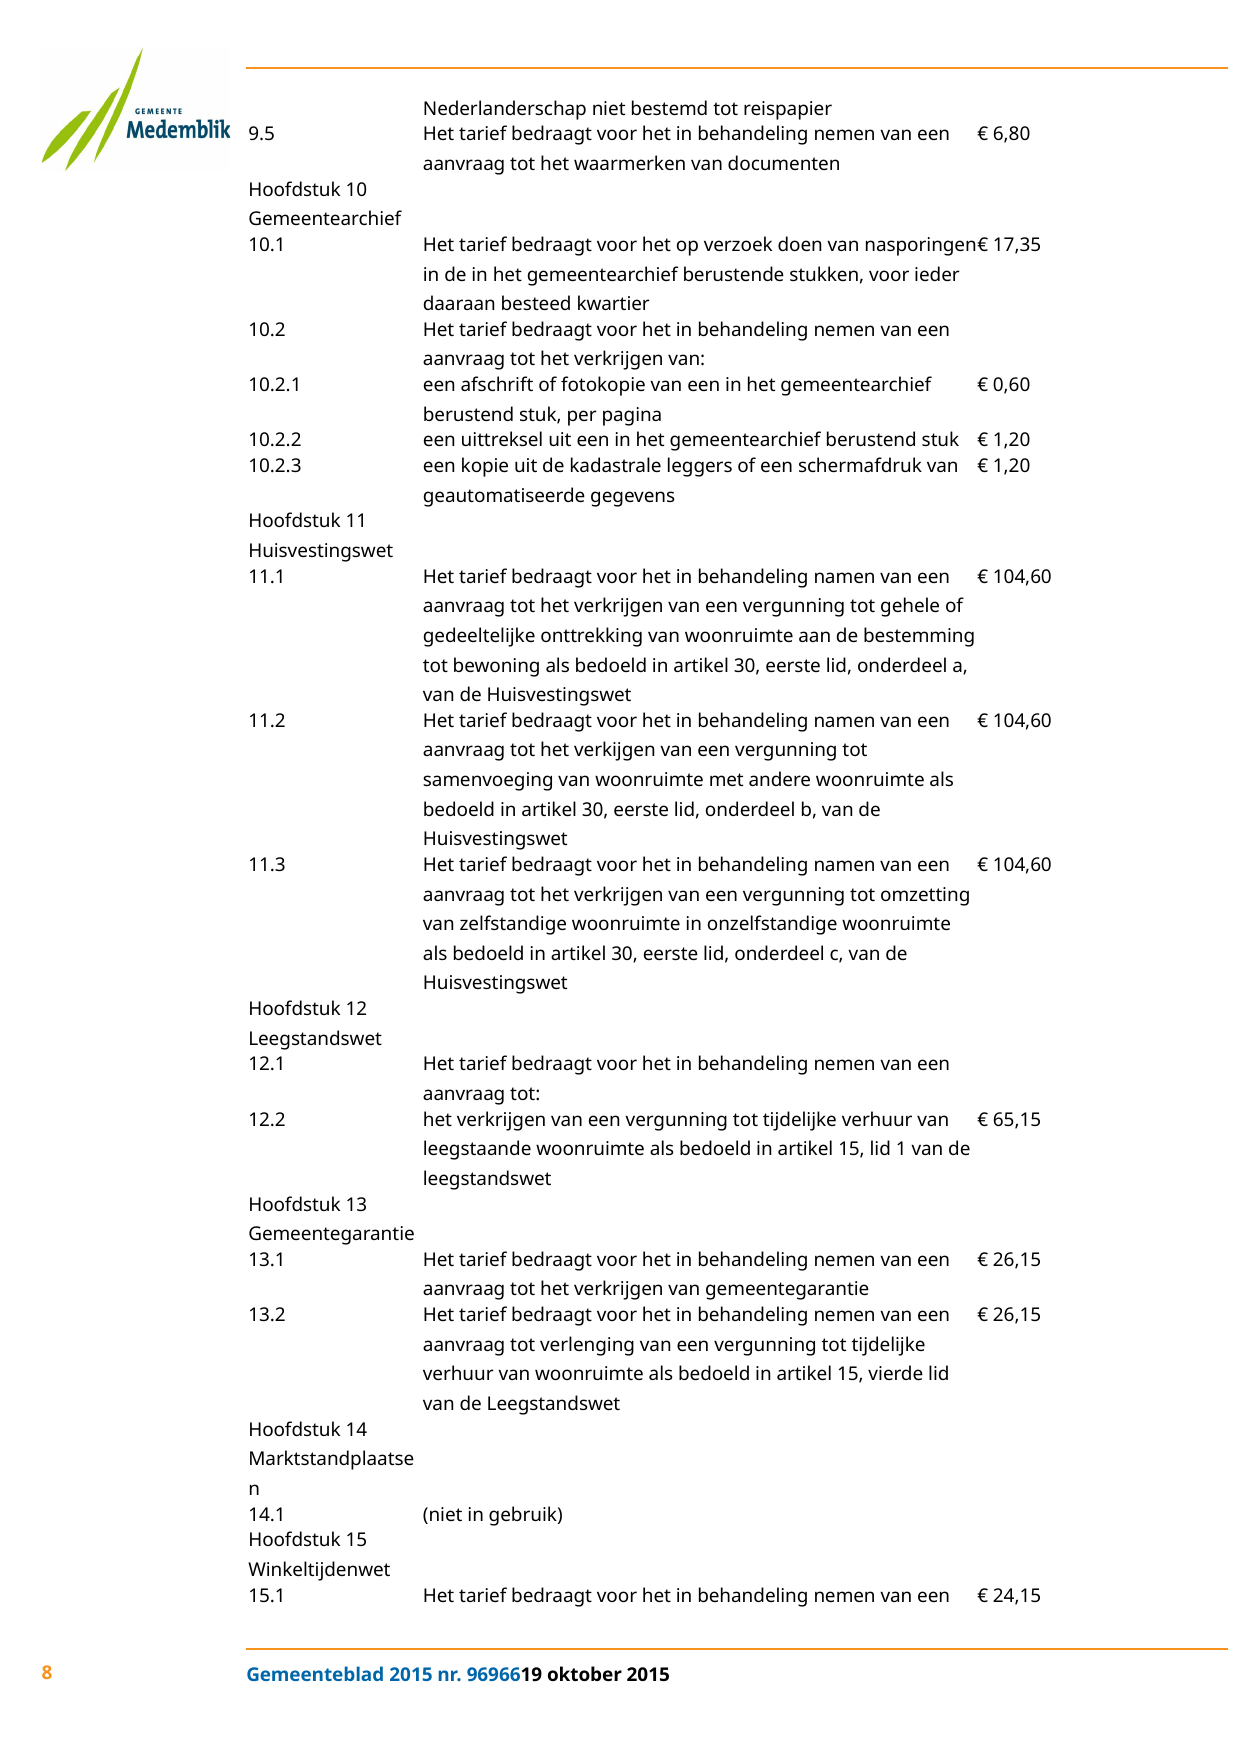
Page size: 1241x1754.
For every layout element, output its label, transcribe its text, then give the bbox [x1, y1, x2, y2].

table_cell (niet in gebruik) [423, 1501, 977, 1526]
table_cell Het tarief bedraagt voor het in behandeling nemen van een [423, 1582, 977, 1607]
table_cell 13.2 [248, 1301, 423, 1416]
table_cell een uittreksel uit een in het gemeentearchief berustend stuk [423, 427, 977, 452]
table_cell € 6,80 [977, 121, 1152, 176]
table_cell Hoofdstuk 14 Marktstandplaatsen [248, 1416, 423, 1501]
table_cell Hoofdstuk 13 Gemeentegarantie [248, 1191, 423, 1246]
table_cell € 65,15 [977, 1106, 1152, 1191]
table_cell Het tarief bedraagt voor het in behandeling nemen van een aanvraag tot: [423, 1051, 977, 1106]
table_cell Het tarief bedraagt voor het in behandeling namen van een aanvraag tot het verkijgen van een vergunning tot samenvoeging van woonruimte met andere woonruimte als bedoeld in artikel 30, eerste lid, onderdeel b, van de Huisvestingswet [423, 707, 977, 851]
table_cell Hoofdstuk 11 Huisvestingswet [248, 508, 423, 563]
table_cell € 26,15 [977, 1301, 1152, 1416]
table_cell € 104,60 [977, 563, 1152, 707]
table_cell € 26,15 [977, 1246, 1152, 1301]
table_cell 10.2.1 [248, 371, 423, 427]
table_cell Hoofdstuk 15 Winkeltijdenwet [248, 1526, 423, 1582]
table_cell 10.2.2 [248, 427, 423, 452]
table_cell Hoofdstuk 12 Leegstandswet [248, 995, 423, 1051]
table_cell 12.2 [248, 1106, 423, 1191]
table_cell € 24,15 [977, 1582, 1152, 1607]
table_cell Nederlanderschap niet bestemd tot reispapier [423, 95, 977, 121]
table_cell 11.2 [248, 707, 423, 851]
table_cell 11.1 [248, 563, 423, 707]
table_cell Het tarief bedraagt voor het in behandeling nemen van een aanvraag tot het waarmerken van documenten [423, 121, 977, 176]
table_cell [977, 1501, 1152, 1526]
table_cell € 17,35 [977, 231, 1152, 316]
table_cell 10.2 [248, 316, 423, 371]
table_cell het verkrijgen van een vergunning tot tijdelijke verhuur van leegstaande woonruimte als bedoeld in artikel 15, lid 1 van de leegstandswet [423, 1106, 977, 1191]
table_cell € 104,60 [977, 707, 1152, 851]
table_cell [977, 316, 1152, 371]
table_cell 9.5 [248, 121, 423, 176]
picture [41, 47, 231, 172]
table_cell een kopie uit de kadastrale leggers of een schermafdruk van geautomatiseerde gegevens [423, 453, 977, 508]
table_cell [248, 95, 423, 121]
table_cell Het tarief bedraagt voor het in behandeling nemen van een aanvraag tot het verkrijgen van gemeentegarantie [423, 1246, 977, 1301]
table_cell Het tarief bedraagt voor het in behandeling namen van een aanvraag tot het verkrijgen van een vergunning tot omzetting van zelfstandige woonruimte in onzelfstandige woonruimte als bedoeld in artikel 30, eerste lid, onderdeel c, van de Huisvestingswet [423, 851, 977, 995]
table_cell 12.1 [248, 1051, 423, 1106]
table_cell 10.1 [248, 231, 423, 316]
table_cell 15.1 [248, 1582, 423, 1607]
table_cell 13.1 [248, 1246, 423, 1301]
table_cell € 1,20 [977, 453, 1152, 508]
table_cell Het tarief bedraagt voor het op verzoek doen van nasporingen in de in het gemeentearchief berustende stukken, voor ieder daaraan besteed kwartier [423, 231, 977, 316]
table_cell [977, 1051, 1152, 1106]
table_cell 11.3 [248, 851, 423, 995]
table_cell een afschrift of fotokopie van een in het gemeentearchief berustend stuk, per pagina [423, 371, 977, 427]
table_cell 10.2.3 [248, 453, 423, 508]
table_cell 14.1 [248, 1501, 423, 1526]
table_cell Het tarief bedraagt voor het in behandeling namen van een aanvraag tot het verkrijgen van een vergunning tot gehele of gedeeltelijke onttrekking van woonruimte aan de bestemming tot bewoning als bedoeld in artikel 30, eerste lid, onderdeel a, van de Huisvestingswet [423, 563, 977, 707]
table_cell Het tarief bedraagt voor het in behandeling nemen van een aanvraag tot het verkrijgen van: [423, 316, 977, 371]
table_cell Hoofdstuk 10 Gemeentearchief [248, 176, 423, 231]
table_cell € 0,60 [977, 371, 1152, 427]
table_cell € 104,60 [977, 851, 1152, 995]
table_cell [977, 95, 1152, 121]
table_cell Het tarief bedraagt voor het in behandeling nemen van een aanvraag tot verlenging van een vergunning tot tijdelijke verhuur van woonruimte als bedoeld in artikel 15, vierde lid van de Leegstandswet [423, 1301, 977, 1416]
table_cell € 1,20 [977, 427, 1152, 452]
